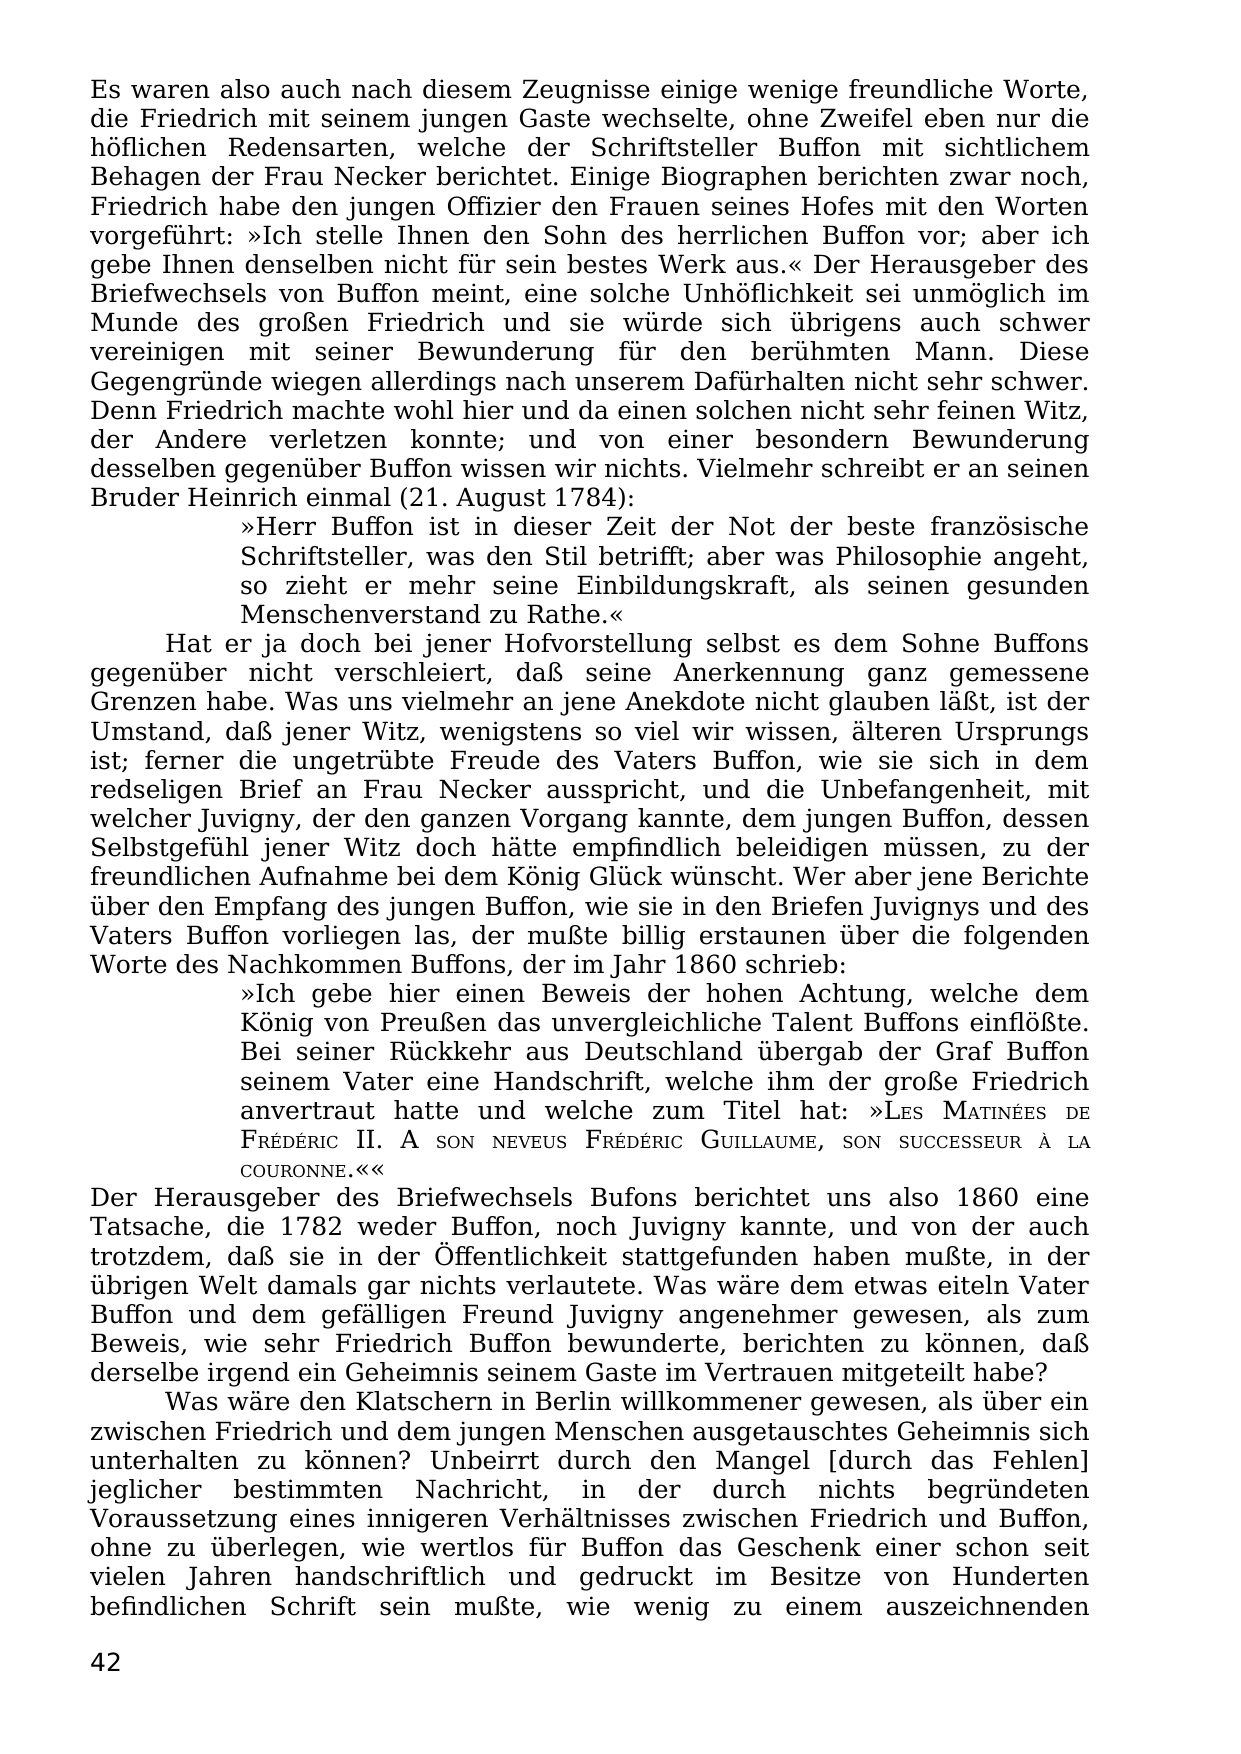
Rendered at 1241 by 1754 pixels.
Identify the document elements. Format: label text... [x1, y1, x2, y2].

text Es waren also auch nach diesem Zeugnisse einige wenige freundliche Worte, die Friedrich mit seinem jungen Gaste wechselte, ohne Zweifel eben nur die höflichen Redensarten, welche der Schriftsteller Buffon mit sichtlichem Behagen der Frau Necker berichtet. Einige Biographen berichten zwar noch, Friedrich habe den jungen Offizier den Frauen seines Hofes mit den Worten vorgeführt: »Ich stelle Ihnen den Sohn des herrlichen Buffon vor; aber ich gebe Ihnen denselben nicht für sein bestes Werk aus.« Der Herausgeber des Briefwechsels von Buffon meint, eine solche Unhöflichkeit sei unmöglich im Munde des großen Friedrich und sie würde sich übrigens auch schwer vereinigen mit seiner Bewunderung für den berühmten Mann. Diese Gegengründe wiegen allerdings nach unserem Dafürhalten nicht sehr schwer. Denn Friedrich machte wohl hier und da einen solchen nicht sehr feinen Witz, der Andere verletzen konnte; und von einer besondern Bewunderung desselben gegenüber Buffon wissen wir nichts. Vielmehr schreibt er an seinen Bruder Heinrich einmal (21. August 1784): [90, 75, 1091, 512]
text Was wäre den Klatschern in Berlin willkommener gewesen, als über ein zwischen Friedrich und dem jungen Menschen ausgetauschtes Geheimnis sich unterhalten zu können? Unbeirrt durch den Mangel [durch das Fehlen] jeglicher bestimmten Nachricht, in der durch nichts begründeten Voraussetzung eines innigeren Verhältnisses zwischen Friedrich und Buffon, ohne zu überlegen, wie wertlos für Buffon das Geschenk einer schon seit vielen Jahren handschriftlich und gedruckt im Besitze von Hunderten befindlichen Schrift sein mußte, wie wenig zu einem auszeichnenden [90, 1387, 1091, 1621]
text Der Herausgeber des Briefwechsels Bufons berichtet uns also 1860 eine Tatsache, die 1782 weder Buffon, noch Juvigny kannte, und von der auch trotzdem, daß sie in der Öffentlichkeit stattgefunden haben mußte, in der übrigen Welt damals gar nichts verlautete. Was wäre dem etwas eiteln Vater Buffon und dem gefälligen Freund Juvigny angenehmer gewesen, als zum Beweis, wie sehr Friedrich Buffon bewunderte, berichten zu können, daß derselbe irgend ein Geheimnis seinem Gaste im Vertrauen mitgeteilt habe? [90, 1183, 1091, 1387]
text »Herr Buffon ist in dieser Zeit der Not der beste französische Schriftsteller, was den Stil betrifft; aber was Philosophie angeht, so zieht er mehr seine Einbildungskraft, als seinen gesunden Menschenverstand zu Rathe.« [240, 512, 1091, 629]
text »Ich gebe hier einen Beweis der hohen Achtung, welche dem König von Preußen das unvergleichliche Talent Buffons einflößte. Bei seiner Rückkehr aus Deutschland übergab der Graf Buffon seinem Vater eine Handschrift, welche ihm der große Friedrich anvertraut hatte und welche zum Titel hat: »Les Matinées de Frédéric II. A son neveus Frédéric Guillaume, son successeur à la couronne.«« [240, 979, 1091, 1183]
text Hat er ja doch bei jener Hofvorstellung selbst es dem Sohne Buffons gegenüber nicht verschleiert, daß seine Anerkennung ganz gemessene Grenzen habe. Was uns vielmehr an jene Anekdote nicht glauben läßt, ist der Umstand, daß jener Witz, wenigstens so viel wir wissen, älteren Ursprungs ist; ferner die ungetrübte Freude des Vaters Buffon, wie sie sich in dem redseligen Brief an Frau Necker ausspricht, und die Unbefangenheit, mit welcher Juvigny, der den ganzen Vorgang kannte, dem jungen Buffon, dessen Selbstgefühl jener Witz doch hätte empfindlich beleidigen müssen, zu der freundlichen Aufnahme bei dem König Glück wünscht. Wer aber jene Berichte über den Empfang des jungen Buffon, wie sie in den Briefen Juvignys und des Vaters Buffon vorliegen las, der mußte billig erstaunen über die folgenden Worte des Nachkommen Buffons, der im Jahr 1860 schrieb: [90, 629, 1091, 979]
